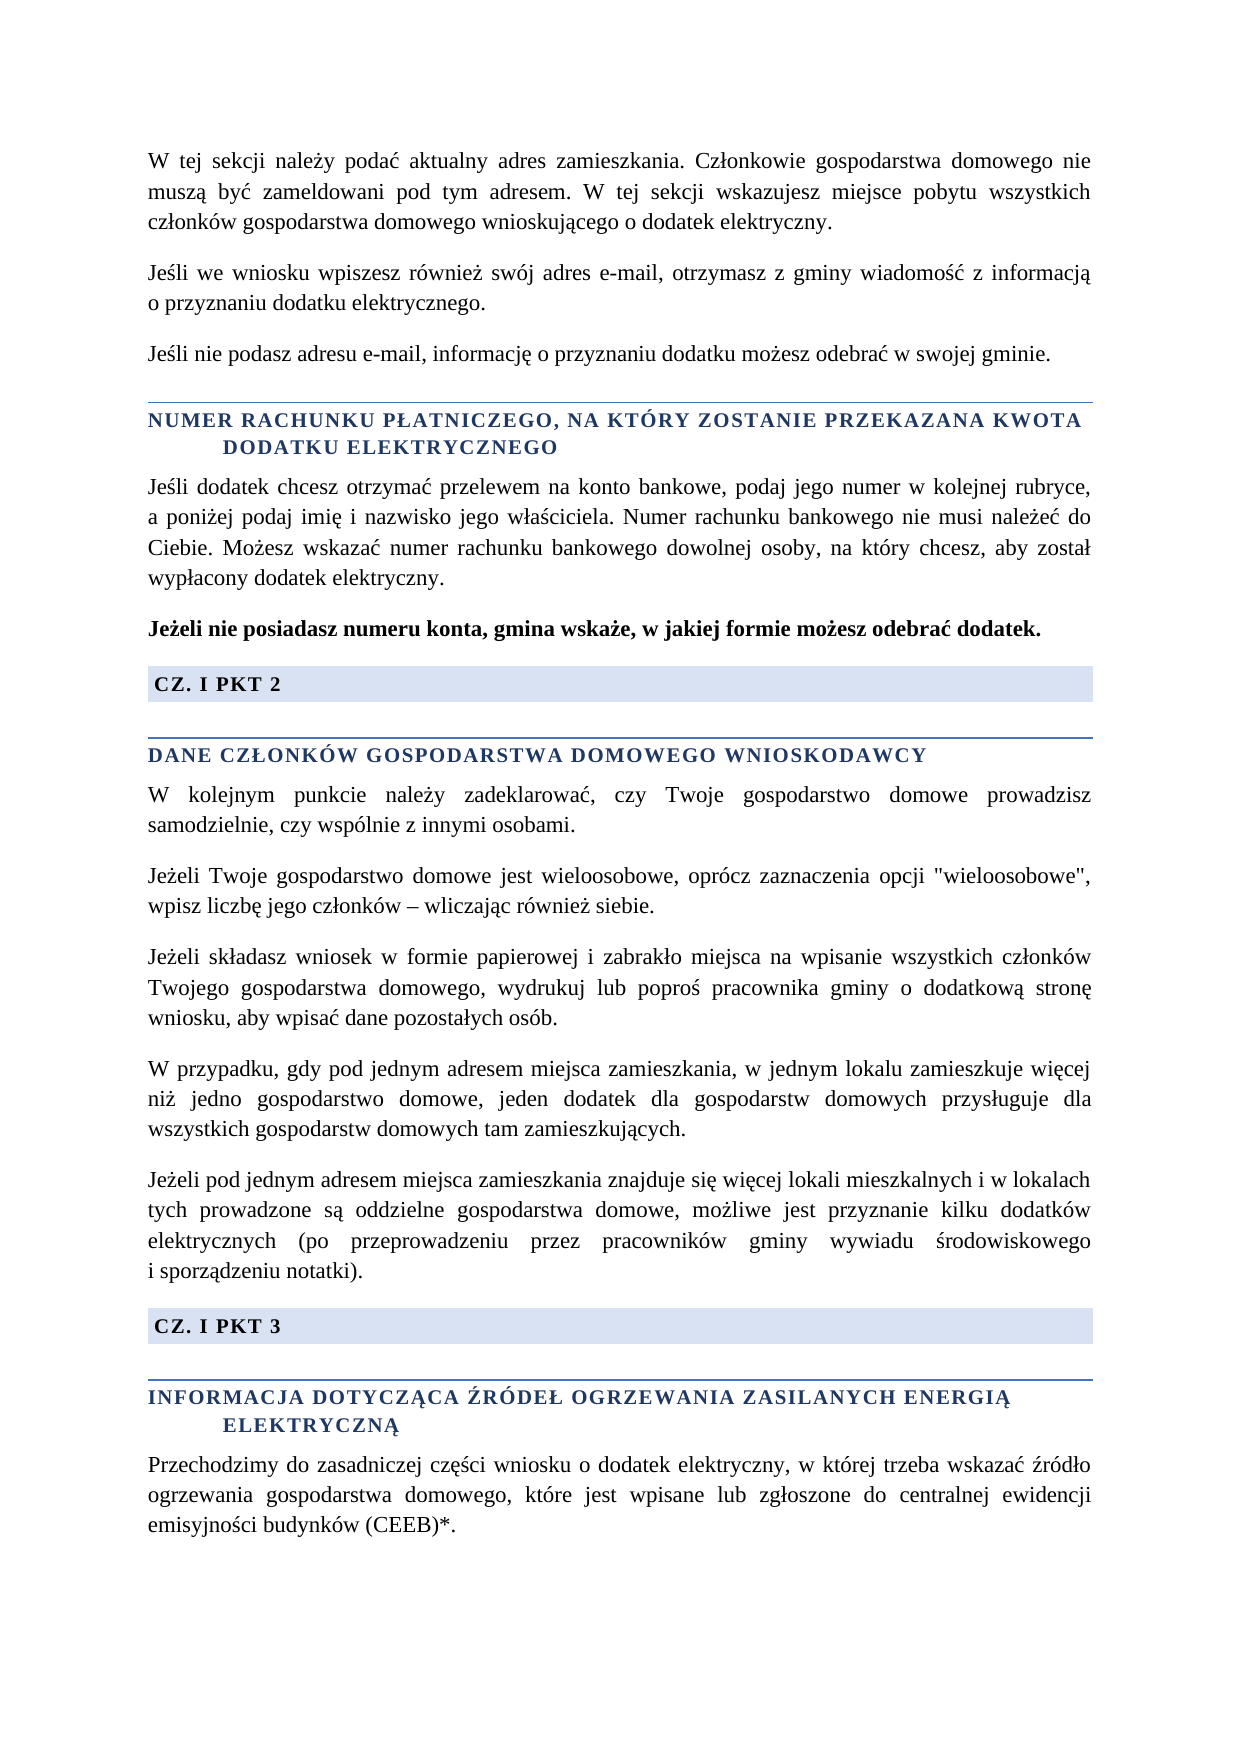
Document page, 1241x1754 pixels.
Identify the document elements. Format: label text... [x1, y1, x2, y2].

text Przechodzimy do zasadniczej części wniosku o dodatek elektryczny, w której trzeba wskazać źródło ogrzewania gospodarstwa domowego, które jest wpisane lub zgłoszone do centralnej ewidencji emisyjności budynków (CEEB)*. [148, 1451, 1093, 1537]
subtitle CZ. I PKT 2 [154, 672, 1086, 696]
text Jeżeli nie posiadasz numeru konta, gmina wskaże, w jakiej formie możesz odebrać dodatek. [148, 615, 1093, 641]
text W przypadku, gdy pod jednym adresem miejsca zamieszkania, w jednym lokalu zamieszkuje więcej niż jedno gospodarstwo domowe, jeden dodatek dla gospodarstw domowych przysługuje dla wszystkich gospodarstw domowych tam zamieszkujących. [148, 1055, 1093, 1142]
text Jeśli dodatek chcesz otrzymać przelewem na konto bankowe, podaj jego numer w kolejnej rubryce, a poniżej podaj imię i nazwisko jego właściciela. Numer rachunku bankowego nie musi należeć do Ciebie. Możesz wskazać numer rachunku bankowego dowolnej osoby, na który chcesz, aby został wypłacony dodatek elektryczny. [148, 473, 1093, 590]
text W kolejnym punkcie należy zadeklarować, czy Twoje gospodarstwo domowe prowadzisz samodzielnie, czy wspólnie z innymi osobami. [148, 781, 1093, 837]
subtitle NUMER RACHUNKU PŁATNICZEGO, NA KTÓRY ZOSTANIE PRZEKAZANA KWOTA DODATKU ELEKTRYCZNEGO [148, 403, 1093, 459]
text Jeżeli Twoje gospodarstwo domowe jest wieloosobowe, oprócz zaznaczenia opcji "wieloosobowe", wpisz liczbę jego członków – wliczając również siebie. [148, 862, 1093, 919]
subtitle Dane członków gospodarstwa domowego WNIOSKODAWCY [148, 739, 1093, 767]
text Jeśli we wniosku wpiszesz również swój adres e-mail, otrzymasz z gminy wiadomość z informacją o przyznaniu dodatku elektrycznego. [148, 259, 1093, 316]
text Jeżeli składasz wniosek w formie papierowej i zabrakło miejsca na wpisanie wszystkich członków Twojego gospodarstwa domowego, wydrukuj lub poproś pracownika gminy o dodatkową stronę wniosku, aby wpisać dane pozostałych osób. [148, 943, 1093, 1030]
text Jeśli nie podasz adresu e-mail, informację o przyznaniu dodatku możesz odebrać w swojej gminie. [148, 340, 1093, 367]
text W tej sekcji należy podać aktualny adres zamieszkania. Członkowie gospodarstwa domowego nie muszą być zameldowani pod tym adresem. W tej sekcji wskazujesz miejsce pobytu wszystkich członków gospodarstwa domowego wnioskującego o dodatek elektryczny. [148, 148, 1093, 234]
text Jeżeli pod jednym adresem miejsca zamieszkania znajduje się więcej lokali mieszkalnych i w lokalach tych prowadzone są oddzielne gospodarstwa domowe, możliwe jest przyznanie kilku dodatków elektrycznych (po przeprowadzeniu przez pracowników gminy wywiadu środowiskowego i sporządzeniu notatki). [148, 1166, 1093, 1283]
subtitle Informacja dotycząca źródeł OGRZEWANIA ZASILANYCH ENERGIĄ ELEKTRYCZNĄ [148, 1381, 1093, 1437]
subtitle CZ. I PKT 3 [154, 1314, 1086, 1338]
